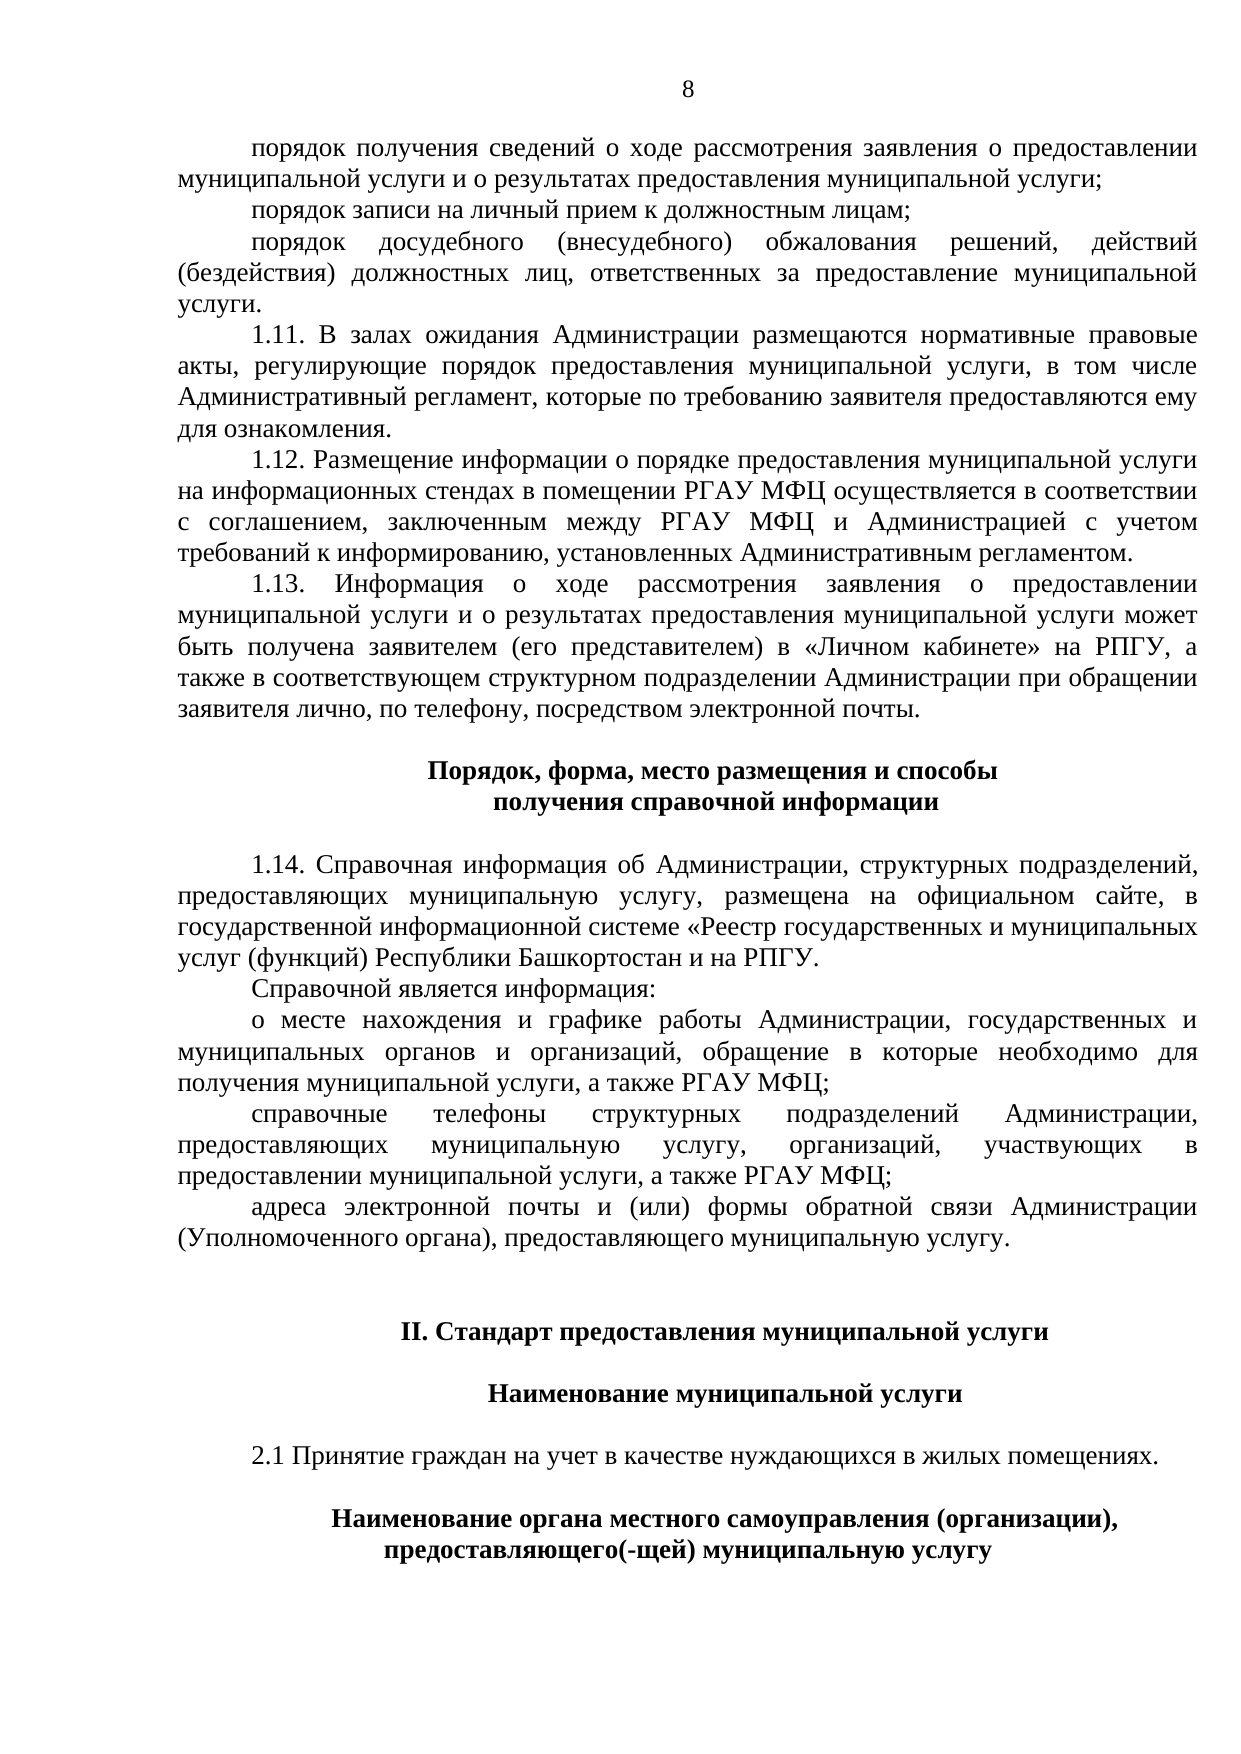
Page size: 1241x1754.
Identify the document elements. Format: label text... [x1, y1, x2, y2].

text Порядок, форма, место размещения и способы [177, 754, 1199, 785]
text Наименование муниципальной услуги [177, 1377, 1199, 1408]
text порядок получения сведений о ходе рассмотрения заявления о предоставлении муниципальной услуги и о результатах предоставления муниципальной услуги; [177, 131, 1199, 194]
text 1.12. Размещение информации о порядке предоставления муниципальной услуги на информационных стендах в помещении РГАУ МФЦ осуществляется в соответствии с соглашением, заключенным между РГАУ МФЦ и Администрацией с учетом требований к информированию, установленных Административным регламентом. [177, 443, 1199, 567]
text II. Стандарт предоставления муниципальной услуги [177, 1315, 1199, 1346]
text получения справочной информации [177, 785, 1199, 817]
text порядок записи на личный прием к должностным лицам; [177, 194, 1199, 225]
text о месте нахождения и графике работы Администрации, государственных и муниципальных органов и организаций, обращение в которые необходимо для получения муниципальной услуги, а также РГАУ МФЦ; [177, 1003, 1199, 1097]
text 2.1 Принятие граждан на учет в качестве нуждающихся в жилых помещениях. [177, 1439, 1199, 1471]
text Справочной является информация: [177, 972, 1199, 1003]
text Наименование органа местного самоуправления (организации), предоставляющего(-щей) муниципальную услугу [177, 1502, 1199, 1564]
text 1.13. Информация о ходе рассмотрения заявления о предоставлении муниципальной услуги и о результатах предоставления муниципальной услуги может быть получена заявителем (его представителем) в «Личном кабинете» на РПГУ, а также в соответствующем структурном подразделении Администрации при обращении заявителя лично, по телефону, посредством электронной почты. [177, 567, 1199, 723]
text 1.14. Справочная информация об Администрации, структурных подразделений, предоставляющих муниципальную услугу, размещена на официальном сайте, в государственной информационной системе «Реестр государственных и муниципальных услуг (функций) Республики Башкортостан и на РПГУ. [177, 848, 1199, 972]
text порядок досудебного (внесудебного) обжалования решений, действий (бездействия) должностных лиц, ответственных за предоставление муниципальной услуги. [177, 225, 1199, 318]
text справочные телефоны структурных подразделений Администрации, предоставляющих муниципальную услугу, организаций, участвующих в предоставлении муниципальной услуги, а также РГАУ МФЦ; [177, 1097, 1199, 1190]
text адреса электронной почты и (или) формы обратной связи Администрации (Уполномоченного органа), предоставляющего муниципальную услугу. [177, 1190, 1199, 1253]
text 1.11. В залах ожидания Администрации размещаются нормативные правовые акты, регулирующие порядок предоставления муниципальной услуги, в том числе Административный регламент, которые по требованию заявителя предоставляются ему для ознакомления. [177, 318, 1199, 443]
